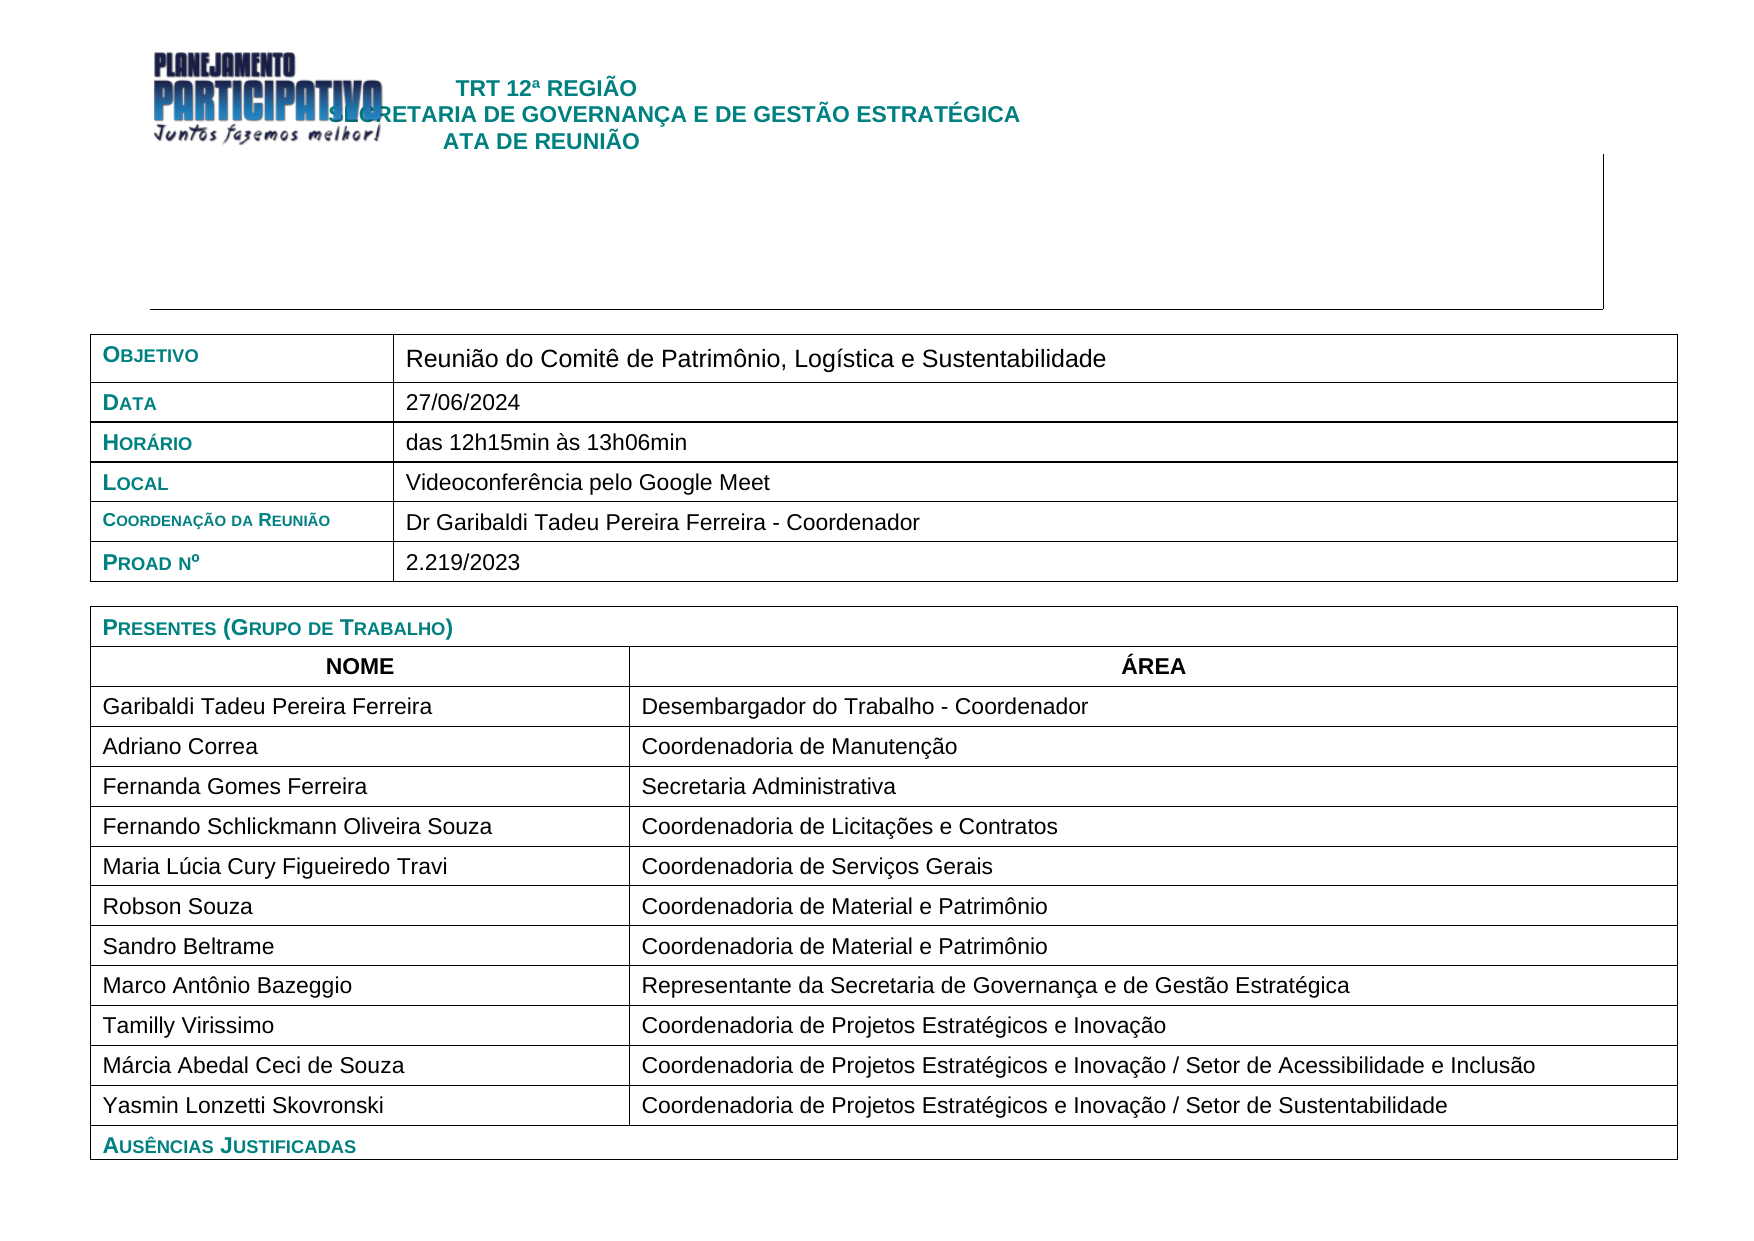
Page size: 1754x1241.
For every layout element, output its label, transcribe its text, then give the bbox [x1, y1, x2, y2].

table_cell Robson Souza [91, 886, 629, 925]
table_cell Fernanda Gomes Ferreira [91, 767, 629, 806]
table_cell Videoconferência pelo Google Meet [394, 463, 1677, 501]
table_cell Data [91, 383, 393, 421]
table_cell Coordenadoria de Serviços Gerais [630, 847, 1677, 885]
table_cell Desembargador do Trabalho - Coordenador [630, 687, 1677, 726]
table_cell Coordenadoria de Projetos Estratégicos e Inovação [630, 1006, 1677, 1045]
table_cell Coordenadoria de Projetos Estratégicos e Inovação / Setor de Sustentabilidade [630, 1086, 1677, 1125]
table_cell Horário [91, 423, 393, 461]
table_cell Coordenadoria de Projetos Estratégicos e Inovação / Setor de Acessibilidade e Inclusão [630, 1046, 1677, 1085]
table_cell Sandro Beltrame [91, 926, 629, 965]
table_cell Coordenação da Reunião [91, 502, 393, 541]
table_cell Local [91, 463, 393, 501]
table_cell Garibaldi Tadeu Pereira Ferreira [91, 687, 629, 726]
table_cell Secretaria Administrativa [630, 767, 1677, 806]
table_cell Yasmin Lonzetti Skovronski [91, 1086, 629, 1125]
table_cell Marco Antônio Bazeggio [91, 966, 629, 1005]
table_cell 2.219/2023 [394, 542, 1677, 581]
table_cell NOME [91, 647, 629, 686]
table_cell 27/06/2024 [394, 383, 1677, 421]
table_header Objetivo [91, 335, 393, 382]
table_cell Márcia Abedal Ceci de Souza [91, 1046, 629, 1085]
table_cell Dr Garibaldi Tadeu Pereira Ferreira - Coordenador [394, 502, 1677, 541]
table_cell Fernando Schlickmann Oliveira Souza [91, 807, 629, 846]
table_header Presentes (Grupo de Trabalho) [91, 607, 1677, 646]
table_cell das 12h15min às 13h06min [394, 423, 1677, 461]
table_header Reunião do Comitê de Patrimônio, Logística e Sustentabilidade [394, 335, 1677, 382]
table_cell Coordenadoria de Material e Patrimônio [630, 886, 1677, 925]
table_cell Maria Lúcia Cury Figueiredo Travi [91, 847, 629, 885]
table_cell Proad nº [91, 542, 393, 581]
table_cell ÁREA [630, 647, 1677, 686]
table_cell Tamilly Virissimo [91, 1006, 629, 1045]
table_cell Coordenadoria de Licitações e Contratos [630, 807, 1677, 846]
table_cell Coordenadoria de Manutenção [630, 727, 1677, 766]
table_cell Representante da Secretaria de Governança e de Gestão Estratégica [630, 966, 1677, 1005]
table_cell Ausências Justificadas [91, 1126, 1677, 1158]
table_cell Adriano Correa [91, 727, 629, 766]
table_cell Coordenadoria de Material e Patrimônio [630, 926, 1677, 965]
